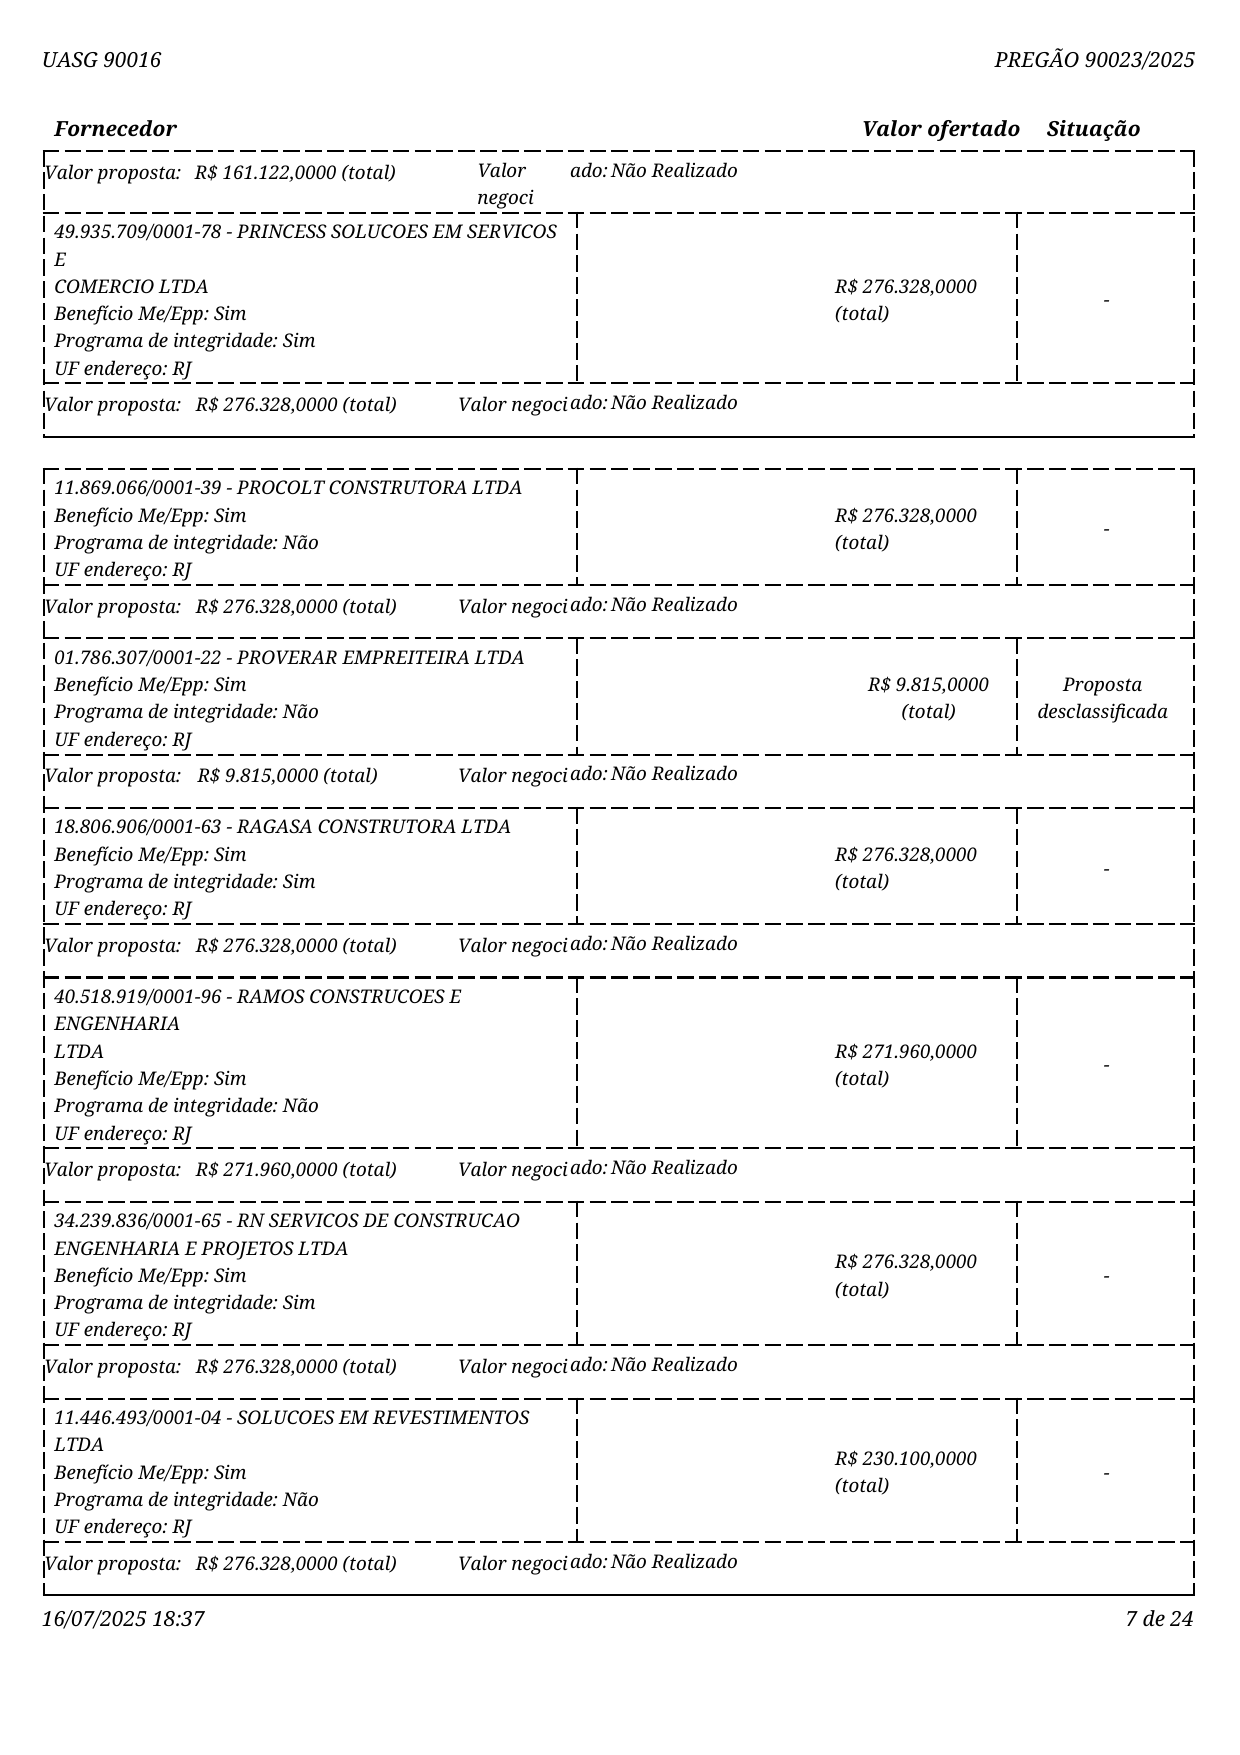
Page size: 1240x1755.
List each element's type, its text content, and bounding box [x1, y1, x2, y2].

table_cell - [1017, 212, 1194, 382]
table_cell ado: Não Realizado [577, 1147, 835, 1201]
table_cell [577, 637, 835, 753]
table_cell R$ 276.328,0000 (total) [835, 807, 1017, 923]
table_cell R$ 276.328,0000 (total) [835, 1201, 1017, 1344]
table_cell [835, 1541, 1017, 1594]
table_cell 11.446.493/0001-04 - SOLUCOES EM REVESTIMENTOS LTDA Benefício Me/Epp: Sim Programa de integridade: Não UF endereço: RJ [44, 1398, 577, 1541]
table_header - [1017, 468, 1194, 584]
table_cell Valor proposta: R$ 276.328,0000 (total) Valor negoci [44, 584, 577, 637]
table_cell ado: Não Realizado [577, 382, 835, 436]
table_cell Valor proposta: R$ 161.122,0000 (total) [44, 150, 477, 212]
table_cell 01.786.307/0001-22 - PROVERAR EMPREITEIRA LTDA Benefício Me/Epp: Sim Programa de integridade: Não UF endereço: RJ [44, 637, 577, 753]
table_cell R$ 230.100,0000 (total) [835, 1398, 1017, 1541]
table_cell 34.239.836/0001-65 - RN SERVICOS DE CONSTRUCAO ENGENHARIA E PROJETOS LTDA Benefício Me/Epp: Sim Programa de integridade: Sim UF endereço: RJ [44, 1201, 577, 1344]
table_cell ado: Não Realizado [577, 1541, 835, 1594]
table_cell R$ 271.960,0000 (total) [835, 976, 1017, 1147]
table_cell Proposta desclassificada [1017, 637, 1194, 753]
table_cell [835, 150, 1017, 212]
table_cell [1017, 923, 1194, 976]
table_cell [1017, 754, 1194, 807]
table_cell - [1017, 807, 1194, 923]
table_cell Valor proposta: R$ 276.328,0000 (total) Valor negoci [44, 382, 577, 436]
table_cell [577, 1201, 835, 1344]
table_cell Valor proposta: R$ 276.328,0000 (total) Valor negoci [44, 1344, 577, 1397]
table_cell [1017, 1147, 1194, 1201]
table_cell R$ 276.328,0000 (total) [835, 212, 1017, 382]
table_cell [577, 1398, 835, 1541]
table_cell Valor proposta: R$ 276.328,0000 (total) Valor negoci [44, 1541, 577, 1594]
table_cell [835, 584, 1017, 637]
table_cell [835, 1147, 1017, 1201]
table_cell [577, 212, 835, 382]
table_cell [1017, 584, 1194, 637]
table_cell 49.935.709/0001-78 - PRINCESS SOLUCOES EM SERVICOS E COMERCIO LTDA Benefício Me/Epp: Sim Programa de integridade: Sim UF endereço: RJ [44, 212, 577, 382]
table_cell ado: Não Realizado [577, 584, 835, 637]
table_cell Valor negoci [477, 150, 577, 212]
table_cell - [1017, 1398, 1194, 1541]
table_cell [577, 807, 835, 923]
table_cell [1017, 1541, 1194, 1594]
table_header 11.869.066/0001-39 - PROCOLT CONSTRUTORA LTDA Benefício Me/Epp: Sim Programa de integridade: Não UF endereço: RJ [44, 468, 577, 584]
table_cell ado: Não Realizado [577, 923, 835, 976]
table_cell [1017, 1344, 1194, 1397]
table_cell [1017, 150, 1194, 212]
table_cell R$ 9.815,0000 (total) [835, 637, 1017, 753]
table_cell ado: Não Realizado [577, 150, 835, 212]
table_cell Valor proposta: R$ 271.960,0000 (total) Valor negoci [44, 1147, 577, 1201]
table_cell Valor proposta: R$ 276.328,0000 (total) Valor negoci [44, 923, 577, 976]
table_cell - [1017, 976, 1194, 1147]
table_cell [835, 923, 1017, 976]
table_cell [1017, 382, 1194, 436]
table_cell [835, 1344, 1017, 1397]
table_cell [835, 382, 1017, 436]
table_cell 18.806.906/0001-63 - RAGASA CONSTRUTORA LTDA Benefício Me/Epp: Sim Programa de integridade: Sim UF endereço: RJ [44, 807, 577, 923]
table_header [577, 468, 835, 584]
table_cell - [1017, 1201, 1194, 1344]
table_cell ado: Não Realizado [577, 1344, 835, 1397]
table_cell 40.518.919/0001-96 - RAMOS CONSTRUCOES E ENGENHARIA LTDA Benefício Me/Epp: Sim Programa de integridade: Não UF endereço: RJ [44, 976, 577, 1147]
table_cell Valor proposta: R$ 9.815,0000 (total) Valor negoci [44, 754, 577, 807]
table_cell [835, 754, 1017, 807]
table_header R$ 276.328,0000 (total) [835, 468, 1017, 584]
table_cell ado: Não Realizado [577, 754, 835, 807]
table_cell [577, 976, 835, 1147]
